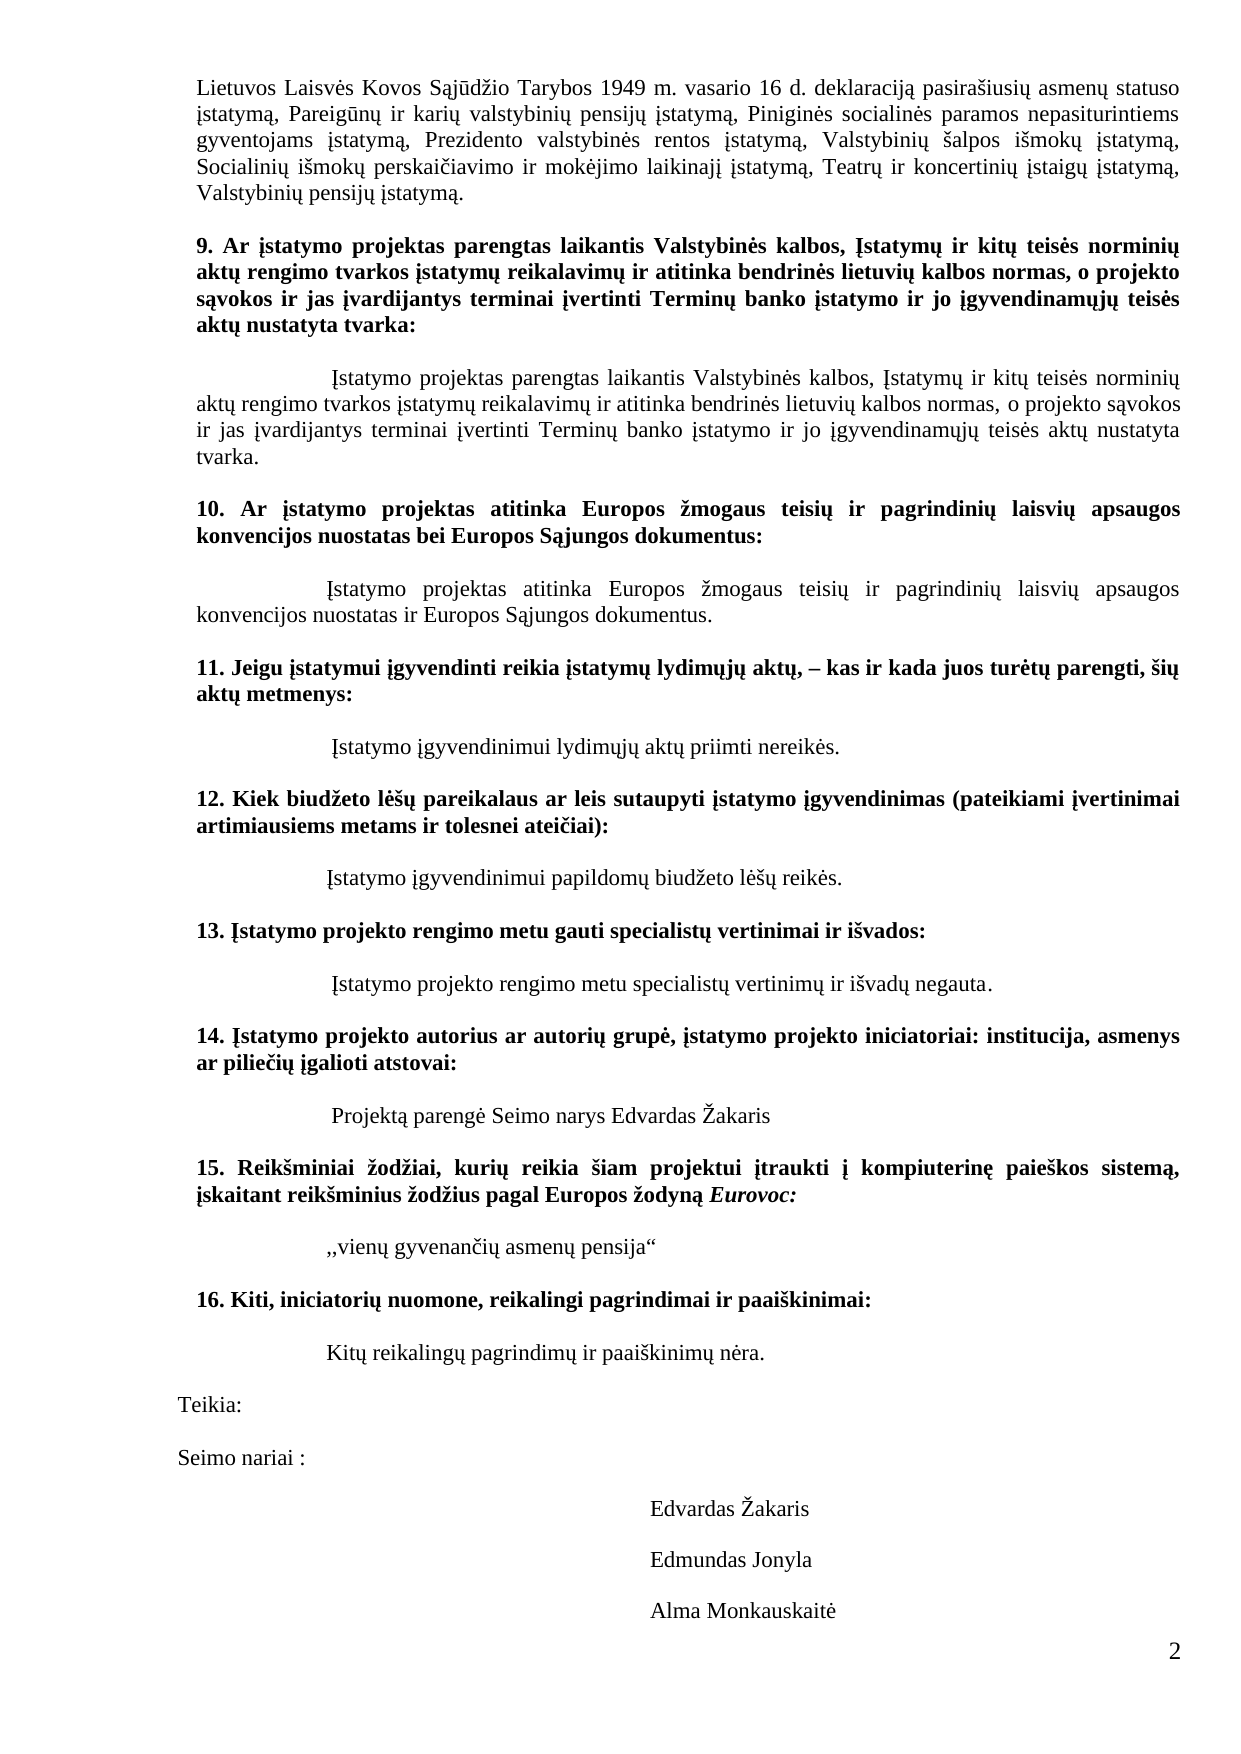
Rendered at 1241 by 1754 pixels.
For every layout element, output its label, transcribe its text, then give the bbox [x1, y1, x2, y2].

text Edvardas Žakaris [650, 1495, 1181, 1522]
text 12. Kiek biudžeto lėšų pareikalaus ar leis sutaupyti įstatymo įgyvendinimas (pateikiami įvertinimai artimiausiems metams ir tolesnei ateičiai): [196, 785, 1181, 838]
text ,,vienų gyvenančių asmenų pensija“ [196, 1233, 1181, 1260]
text 11. Jeigu įstatymui įgyvendinti reikia įstatymų lydimųjų aktų, – kas ir kada juos turėtų parengti, šių aktų metmenys: [196, 654, 1181, 706]
text Kitų reikalingų pagrindimų ir paaiškinimų nėra. [196, 1339, 1181, 1365]
text 10. Ar įstatymo projektas atitinka Europos žmogaus teisių ir pagrindinių laisvių apsaugos konvencijos nuostatas bei Europos Sąjungos dokumentus: [196, 496, 1181, 548]
text Teikia: [177, 1392, 1181, 1418]
text Seimo nariai : [177, 1444, 1181, 1471]
text Įstatymo įgyvendinimui lydimųjų aktų priimti nereikės. [196, 733, 1181, 759]
text Edmundas Jonyla [650, 1546, 1181, 1573]
text Įstatymo projektas atitinka Europos žmogaus teisių ir pagrindinių laisvių apsaugos konvencijos nuostatas ir Europos Sąjungos dokumentus. [196, 574, 1181, 627]
text 14. Įstatymo projekto autorius ar autorių grupė, įstatymo projekto iniciatoriai: institucija, asmenys ar piliečių įgalioti atstovai: [196, 1023, 1181, 1075]
text Įstatymo projekto rengimo metu specialistų vertinimų ir išvadų negauta. [196, 970, 1181, 996]
text 9. Ar įstatymo projektas parengtas laikantis Valstybinės kalbos, Įstatymų ir kitų teisės norminių aktų rengimo tvarkos įstatymų reikalavimų ir atitinka bendrinės lietuvių kalbos normas, o projekto sąvokos ir jas įvardijantys terminai įvertinti Terminų banko įstatymo ir jo įgyvendinamųjų teisės aktų nustatyta tvarka: [196, 232, 1181, 337]
text Projektą parengė Seimo narys Edvardas Žakaris [196, 1102, 1181, 1128]
text Įstatymo įgyvendinimui papildomų biudžeto lėšų reikės. [196, 864, 1181, 891]
text 16. Kiti, iniciatorių nuomone, reikalingi pagrindimai ir paaiškinimai: [196, 1286, 1181, 1312]
text Lietuvos Laisvės Kovos Sąjūdžio Tarybos 1949 m. vasario 16 d. deklaraciją pasirašiusių asmenų statuso įstatymą, Pareigūnų ir karių valstybinių pensijų įstatymą, Piniginės socialinės paramos nepasiturintiems gyventojams įstatymą, Prezidento valstybinės rentos įstatymą, Valstybinių šalpos išmokų įstatymą, Socialinių išmokų perskaičiavimo ir mokėjimo laikinajį įstatymą, Teatrų ir koncertinių įstaigų įstatymą, Valstybinių pensijų įstatymą. [196, 74, 1181, 206]
text Alma Monkauskaitė [650, 1597, 1181, 1624]
text 13. Įstatymo projekto rengimo metu gauti specialistų vertinimai ir išvados: [196, 917, 1181, 943]
text Įstatymo projektas parengtas laikantis Valstybinės kalbos, Įstatymų ir kitų teisės norminių aktų rengimo tvarkos įstatymų reikalavimų ir atitinka bendrinės lietuvių kalbos normas, o projekto sąvokos ir jas įvardijantys terminai įvertinti Terminų banko įstatymo ir jo įgyvendinamųjų teisės aktų nustatyta tvarka. [196, 364, 1181, 469]
text 15. Reikšminiai žodžiai, kurių reikia šiam projektui įtraukti į kompiuterinę paieškos sistemą, įskaitant reikšminius žodžius pagal Europos žodyną Eurovoc: [196, 1154, 1181, 1207]
